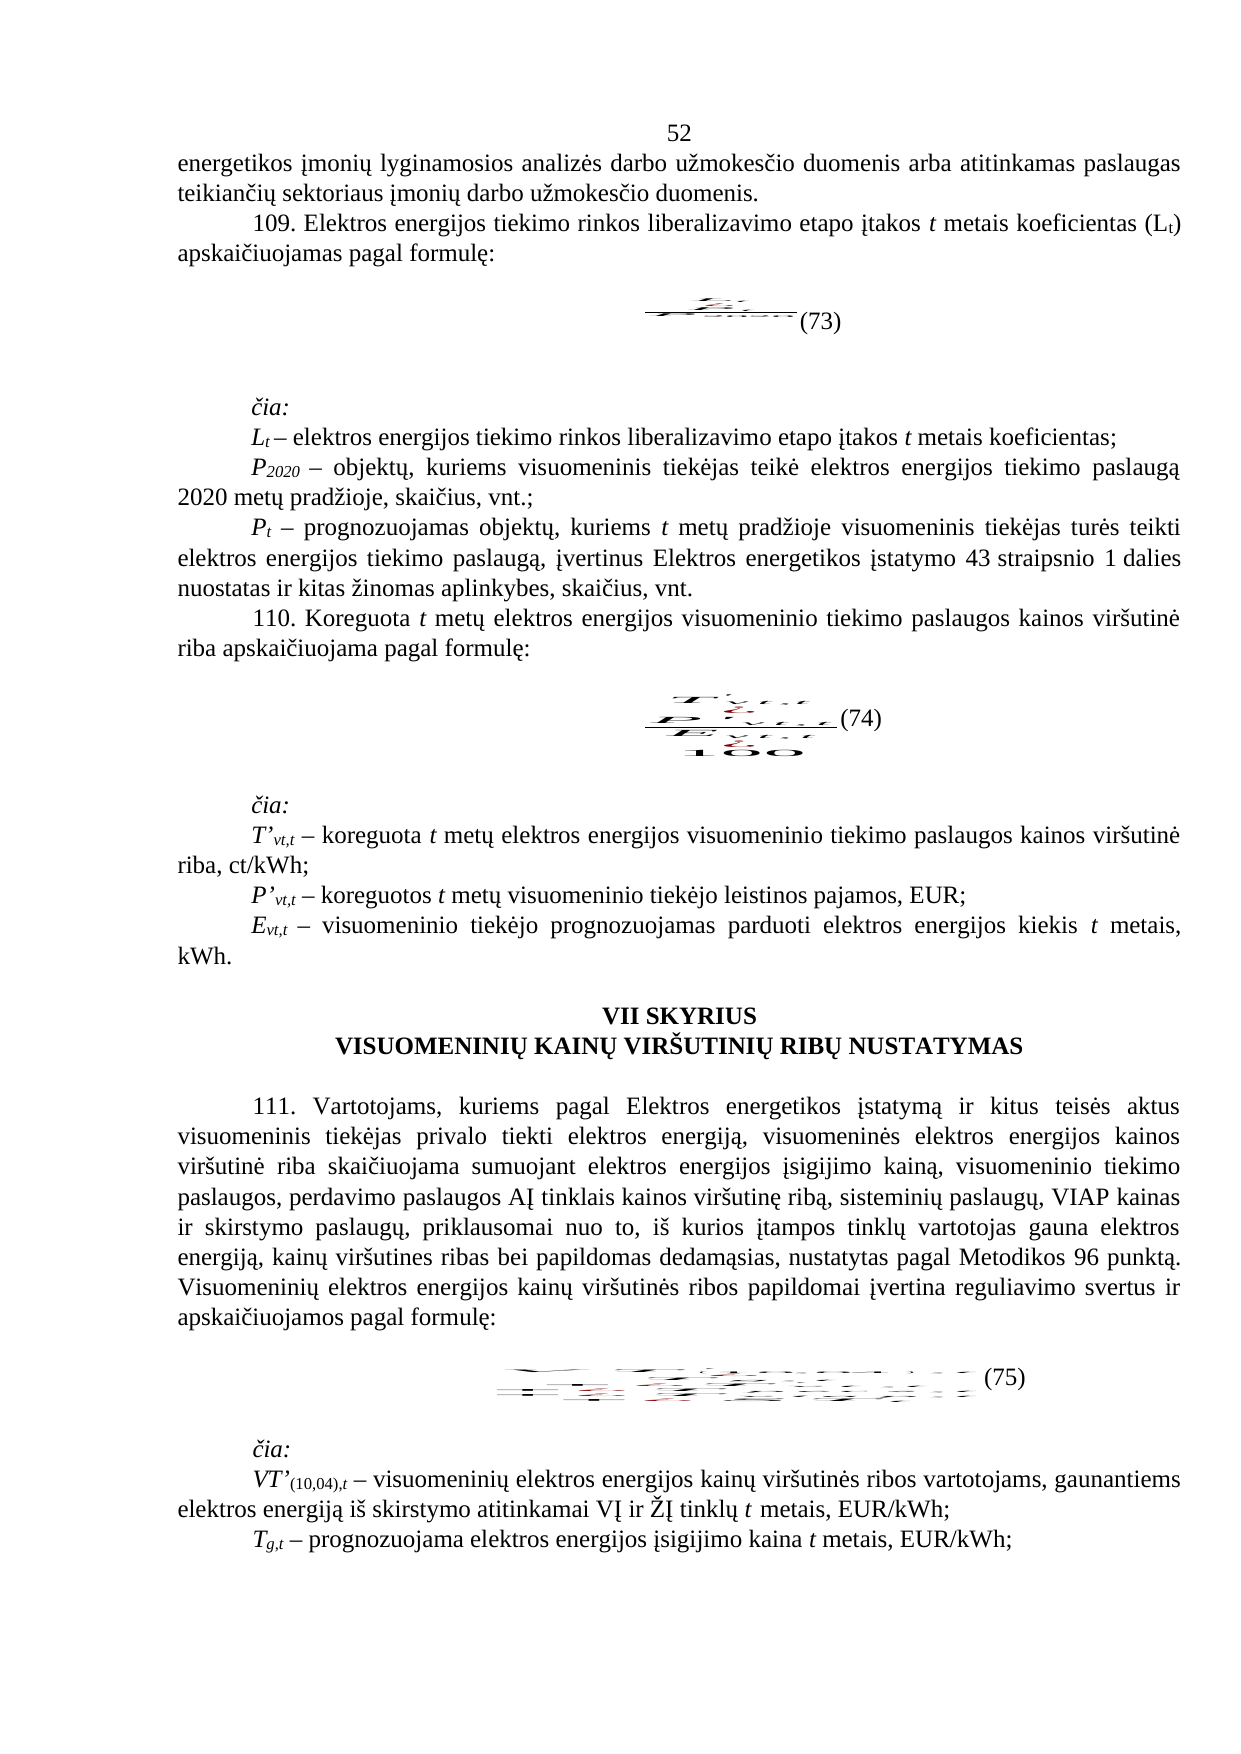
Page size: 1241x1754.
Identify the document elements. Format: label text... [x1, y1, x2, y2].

text P’vt,t – koreguotos t metų visuomeninio tiekėjo leistinos pajamos, EUR; [177, 881, 1181, 909]
text VISUOMENINIŲ KAINŲ VIRŠUTINIŲ RIBŲ NUSTATYMAS [177, 1031, 1181, 1060]
text 110. Koreguota t metų elektros energijos visuomeninio tiekimo paslaugos kainos viršutinė riba apskaičiuojama pagal formulę: [177, 603, 1181, 662]
text (75) [177, 1362, 1181, 1403]
text Evt,t – visuomeninio tiekėjo prognozuojamas parduoti elektros energijos kiekis t metais, kWh. [177, 911, 1181, 969]
text Lt – elektros energijos tiekimo rinkos liberalizavimo etapo įtakos t metais koeficientas; [177, 422, 1181, 451]
text VT’(10,04),t – visuomeninių elektros energijos kainų viršutinės ribos vartotojams, gaunantiems elektros energiją iš skirstymo atitinkamai VĮ ir ŽĮ tinklų t metais, EUR/kWh; [177, 1464, 1181, 1523]
text (74) [177, 693, 1181, 759]
text čia: [177, 392, 1181, 421]
text energetikos įmonių lyginamosios analizės darbo užmokesčio duomenis arba atitinkamas paslaugas teikiančių sektoriaus įmonių darbo užmokesčio duomenis. [177, 148, 1181, 206]
text 111. Vartotojams, kuriems pagal Elektros energetikos įstatymą ir kitus teisės aktus visuomeninis tiekėjas privalo tiekti elektros energiją, visuomeninės elektros energijos kainos viršutinė riba skaičiuojama sumuojant elektros energijos įsigijimo kainą, visuomeninio tiekimo paslaugos, perdavimo paslaugos AĮ tinklais kainos viršutinę ribą, sisteminių paslaugų, VIAP kainas ir skirstymo paslaugų, priklausomai nuo to, iš kurios įtampos tinklų vartotojas gauna elektros energiją, kainų viršutines ribas bei papildomas dedamąsias, nustatytas pagal Metodikos 96 punktą. Visuomeninių elektros energijos kainų viršutinės ribos papildomai įvertina reguliavimo svertus ir apskaičiuojamos pagal formulę: [177, 1091, 1181, 1331]
text VII SKYRIUS [177, 1001, 1181, 1030]
text (73) [177, 298, 1181, 361]
text Pt – prognozuojamas objektų, kuriems t metų pradžioje visuomeninis tiekėjas turės teikti elektros energijos tiekimo paslaugą, įvertinus Elektros energetikos įstatymo 43 straipsnio 1 dalies nuostatas ir kitas žinomas aplinkybes, skaičius, vnt. [177, 512, 1181, 601]
text 109. Elektros energijos tiekimo rinkos liberalizavimo etapo įtakos t metais koeficientas (Lt) apskaičiuojamas pagal formulę: [177, 208, 1181, 267]
text čia: [177, 1434, 1181, 1463]
text P2020 – objektų, kuriems visuomeninis tiekėjas teikė elektros energijos tiekimo paslaugą 2020 metų pradžioje, skaičius, vnt.; [177, 452, 1181, 511]
text Tg,t – prognozuojama elektros energijos įsigijimo kaina t metais, EUR/kWh; [177, 1524, 1181, 1553]
text T’vt,t – koreguota t metų elektros energijos visuomeninio tiekimo paslaugos kainos viršutinė riba, ct/kWh; [177, 820, 1181, 879]
text čia: [177, 790, 1181, 819]
